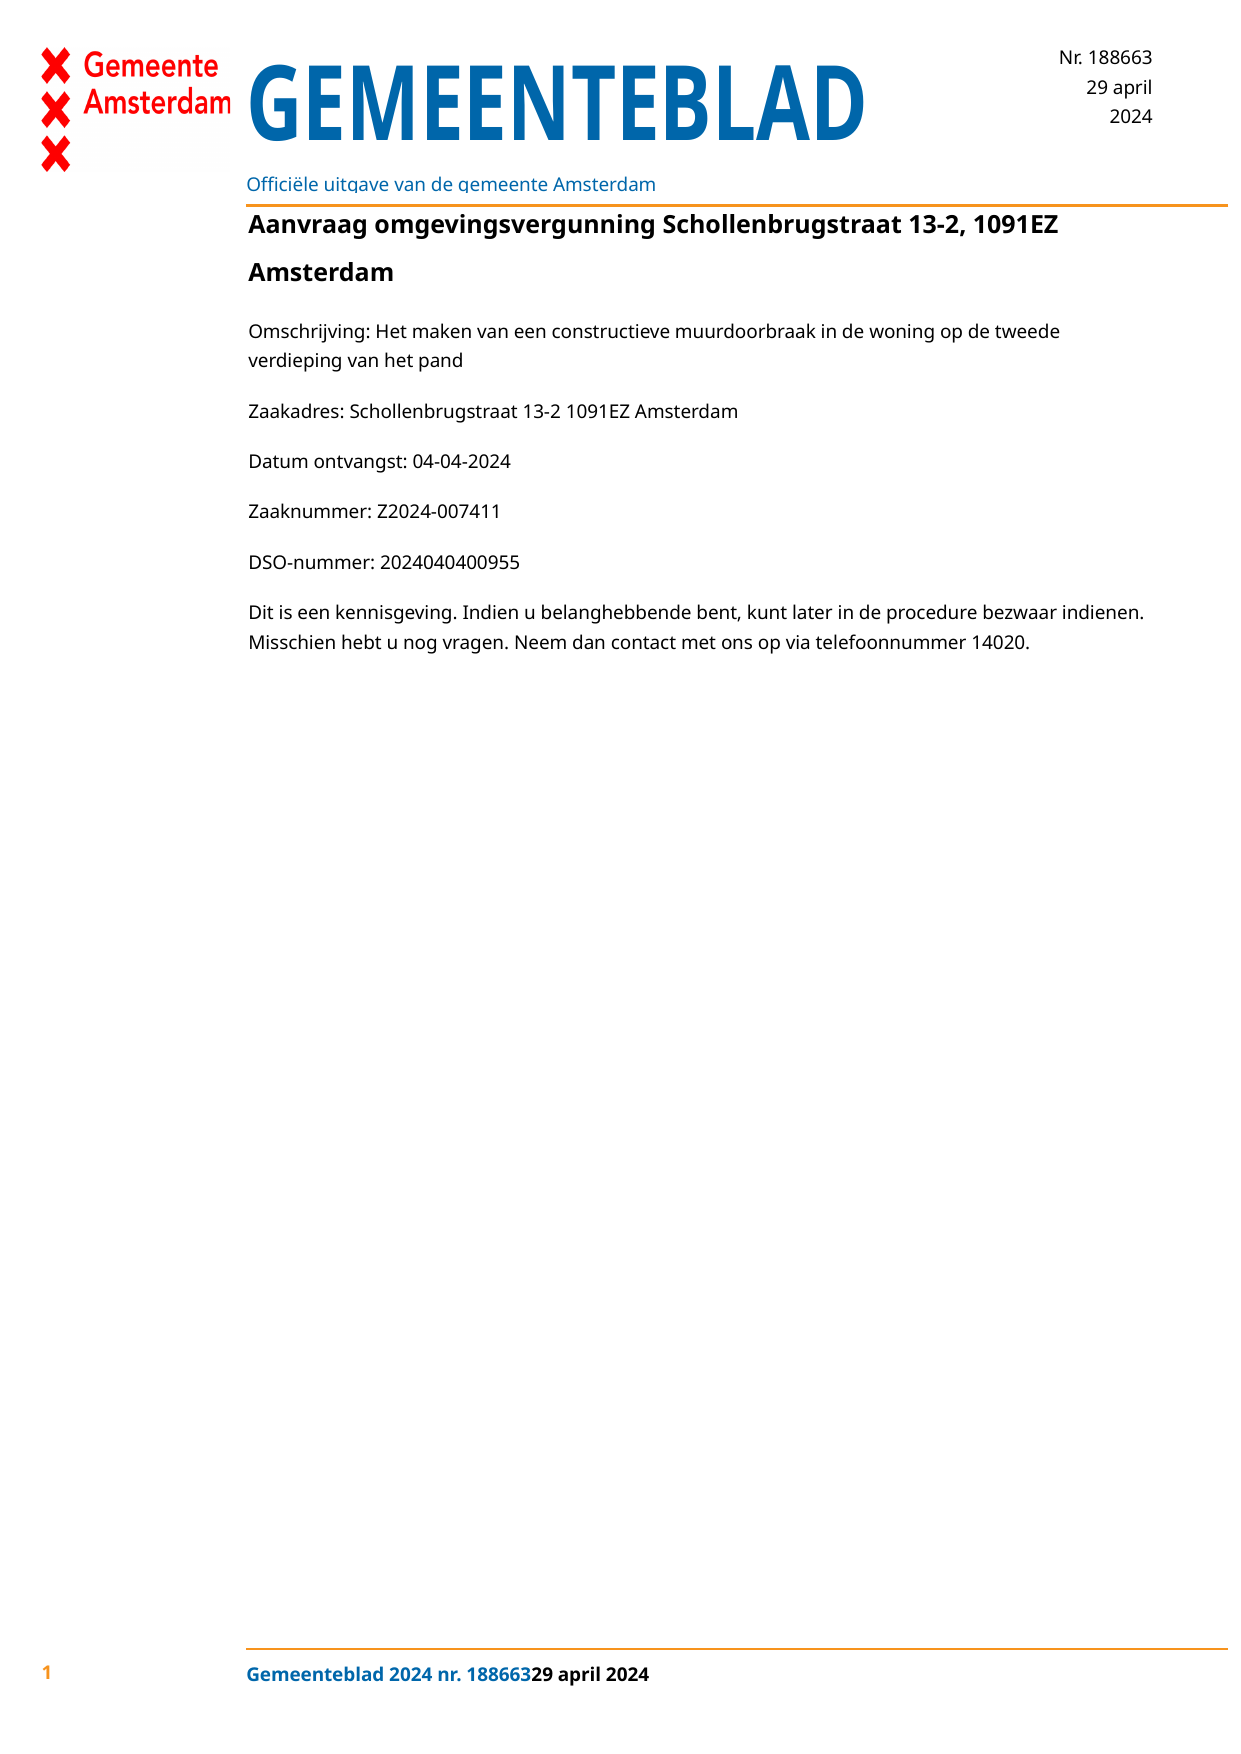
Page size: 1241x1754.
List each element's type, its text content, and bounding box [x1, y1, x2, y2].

text Zaakadres: Schollenbrugstraat 13-2 1091EZ Amsterdam [248, 398, 1152, 424]
text Omschrijving: Het maken van een constructieve muurdoorbraak in de woning op de tweede verdieping van het pand [248, 318, 1152, 373]
text Zaaknummer: Z2024-007411 [248, 499, 1152, 524]
text Aanvraag omgevingsvergunning Schollenbrugstraat 13-2, 1091EZ Amsterdam [248, 207, 1152, 288]
text DSO-nummer: 2024040400955 [248, 549, 1152, 575]
picture [41, 47, 231, 172]
text Datum ontvangst: 04-04-2024 [248, 448, 1152, 474]
text Dit is een kennisgeving. Indien u belanghebbende bent, kunt later in de procedure bezwaar indienen. Misschien hebt u nog vragen. Neem dan contact met ons op via telefoonnummer 14020. [248, 599, 1152, 655]
